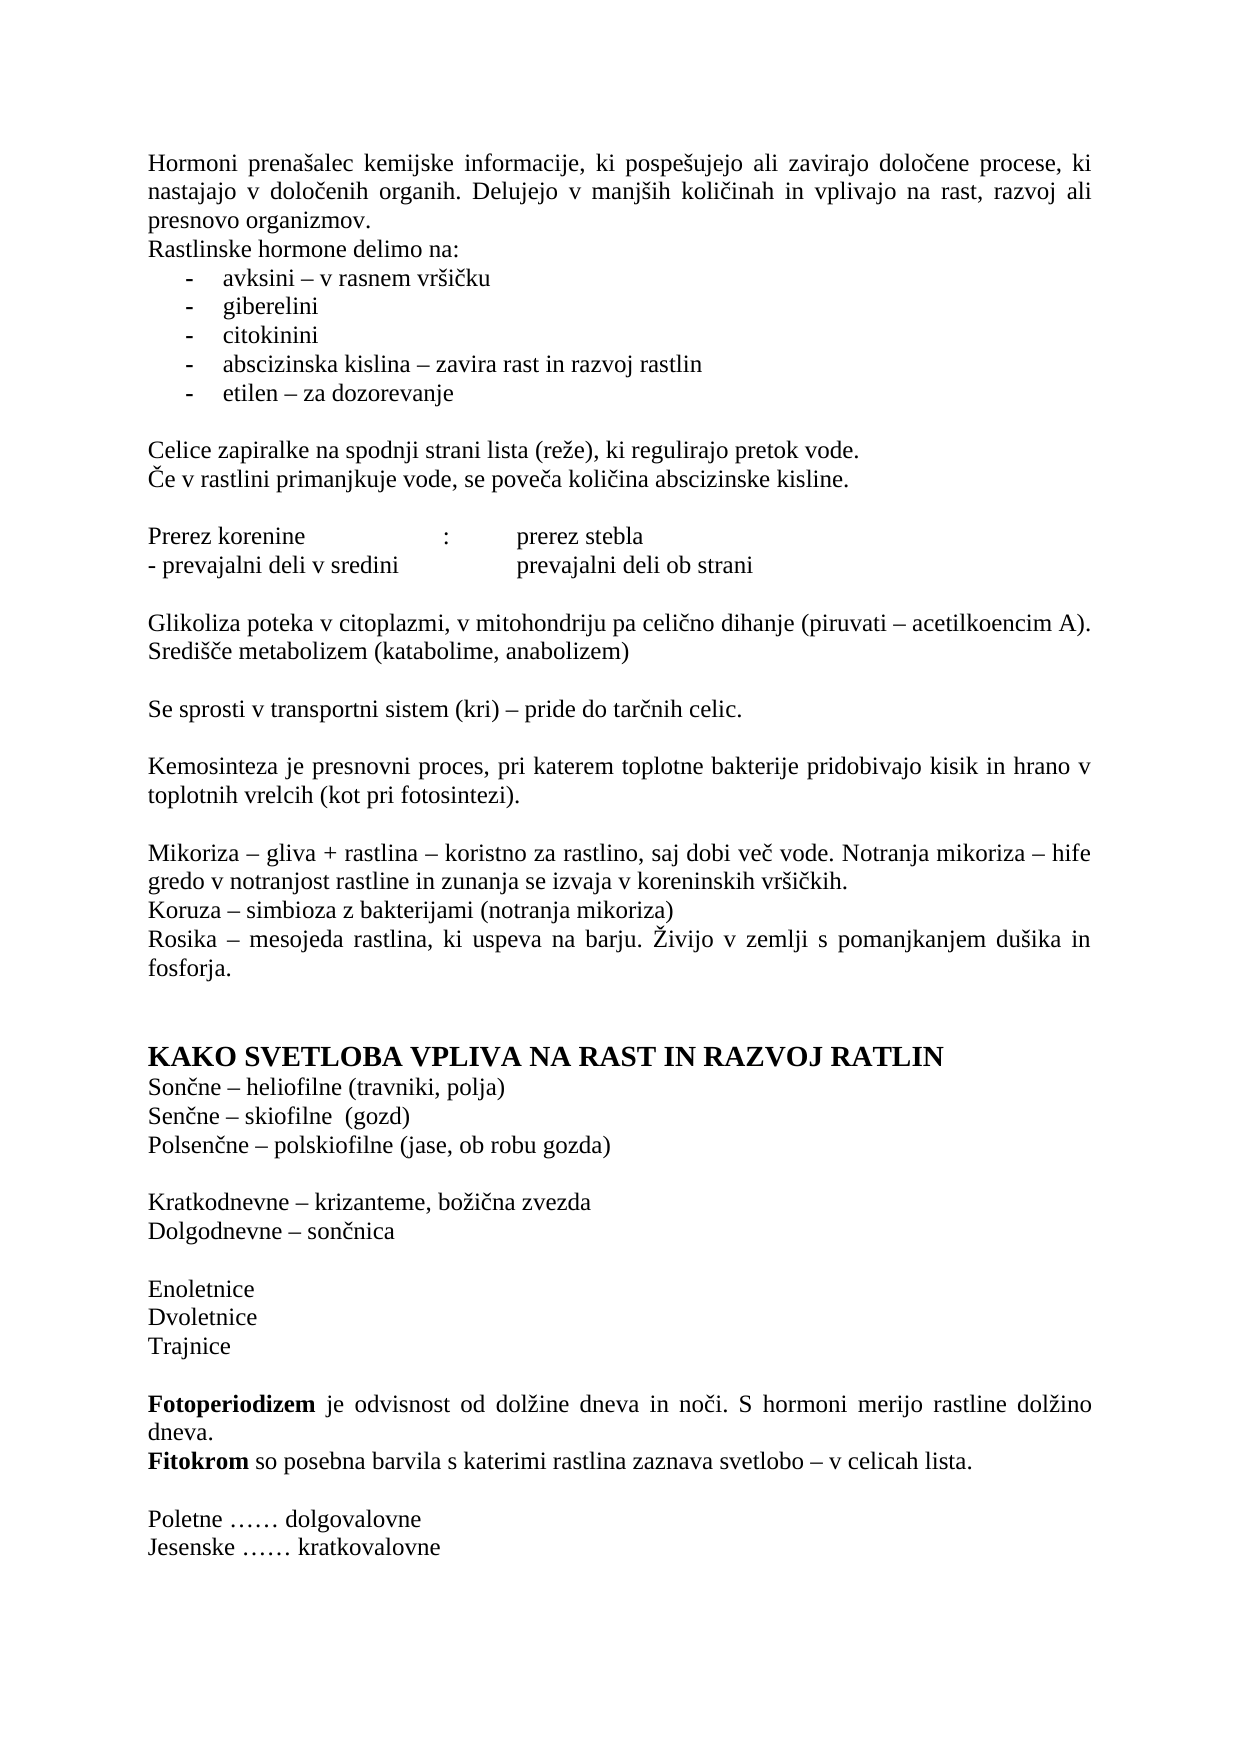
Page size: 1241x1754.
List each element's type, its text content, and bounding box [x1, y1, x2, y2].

subtitle - prevajalni deli v sredini prevajalni deli ob strani [148, 550, 1093, 579]
subtitle giberelini [185, 291, 1093, 320]
subtitle Senčne – skiofilne (gozd) [148, 1101, 1093, 1130]
subtitle etilen – za dozorevanje [185, 378, 1093, 406]
subtitle Rosika – mesojeda rastlina, ki uspeva na barju. Živijo v zemlji s pomanjkanjem dušika in fosforja. [148, 924, 1093, 981]
subtitle Poletne …… dolgovalovne [148, 1504, 1093, 1532]
subtitle avksini – v rasnem vršičku [185, 263, 1093, 291]
subtitle Glikoliza poteka v citoplazmi, v mitohondriju pa celično dihanje (piruvati – acetilkoencim A). Središče metabolizem (katabolime, anabolizem) [148, 608, 1093, 665]
subtitle KAKO SVETLOBA VPLIVA NA RAST IN RAZVOJ RATLIN [148, 1039, 1093, 1072]
subtitle Rastlinske hormone delimo na: [148, 234, 1093, 263]
subtitle Hormoni prenašalec kemijske informacije, ki pospešujejo ali zavirajo določene procese, ki nastajajo v določenih organih. Delujejo v manjših količinah in vplivajo na rast, razvoj ali presnovo organizmov. [148, 148, 1093, 234]
subtitle Dvoletnice [148, 1302, 1093, 1331]
subtitle abscizinska kislina – zavira rast in razvoj rastlin [185, 349, 1093, 378]
subtitle Kratkodnevne – krizanteme, božična zvezda [148, 1187, 1093, 1216]
subtitle Celice zapiralke na spodnji strani lista (reže), ki regulirajo pretok vode. [148, 435, 1093, 464]
subtitle Fotoperiodizem je odvisnost od dolžine dneva in noči. S hormoni merijo rastline dolžino dneva. [148, 1389, 1093, 1446]
subtitle Se sprosti v transportni sistem (kri) – pride do tarčnih celic. [148, 694, 1093, 723]
subtitle Prerez korenine : prerez stebla [148, 521, 1093, 550]
subtitle Če v rastlini primanjkuje vode, se poveča količina abscizinske kisline. [148, 464, 1093, 493]
subtitle Enoletnice [148, 1274, 1093, 1302]
subtitle Mikoriza – gliva + rastlina – koristno za rastlino, saj dobi več vode. Notranja mikoriza – hife gredo v notranjost rastline in zunanja se izvaja v koreninskih vršičkih. [148, 838, 1093, 895]
subtitle Sončne – heliofilne (travniki, polja) [148, 1072, 1093, 1101]
subtitle Kemosinteza je presnovni proces, pri katerem toplotne bakterije pridobivajo kisik in hrano v toplotnih vrelcih (kot pri fotosintezi). [148, 751, 1093, 809]
subtitle citokinini [185, 320, 1093, 349]
subtitle Jesenske …… kratkovalovne [148, 1532, 1093, 1561]
subtitle Fitokrom so posebna barvila s katerimi rastlina zaznava svetlobo – v celicah lista. [148, 1446, 1093, 1475]
subtitle Polsenčne – polskiofilne (jase, ob robu gozda) [148, 1130, 1093, 1159]
subtitle Trajnice [148, 1331, 1093, 1360]
subtitle Koruza – simbioza z bakterijami (notranja mikoriza) [148, 895, 1093, 924]
subtitle Dolgodnevne – sončnica [148, 1216, 1093, 1245]
